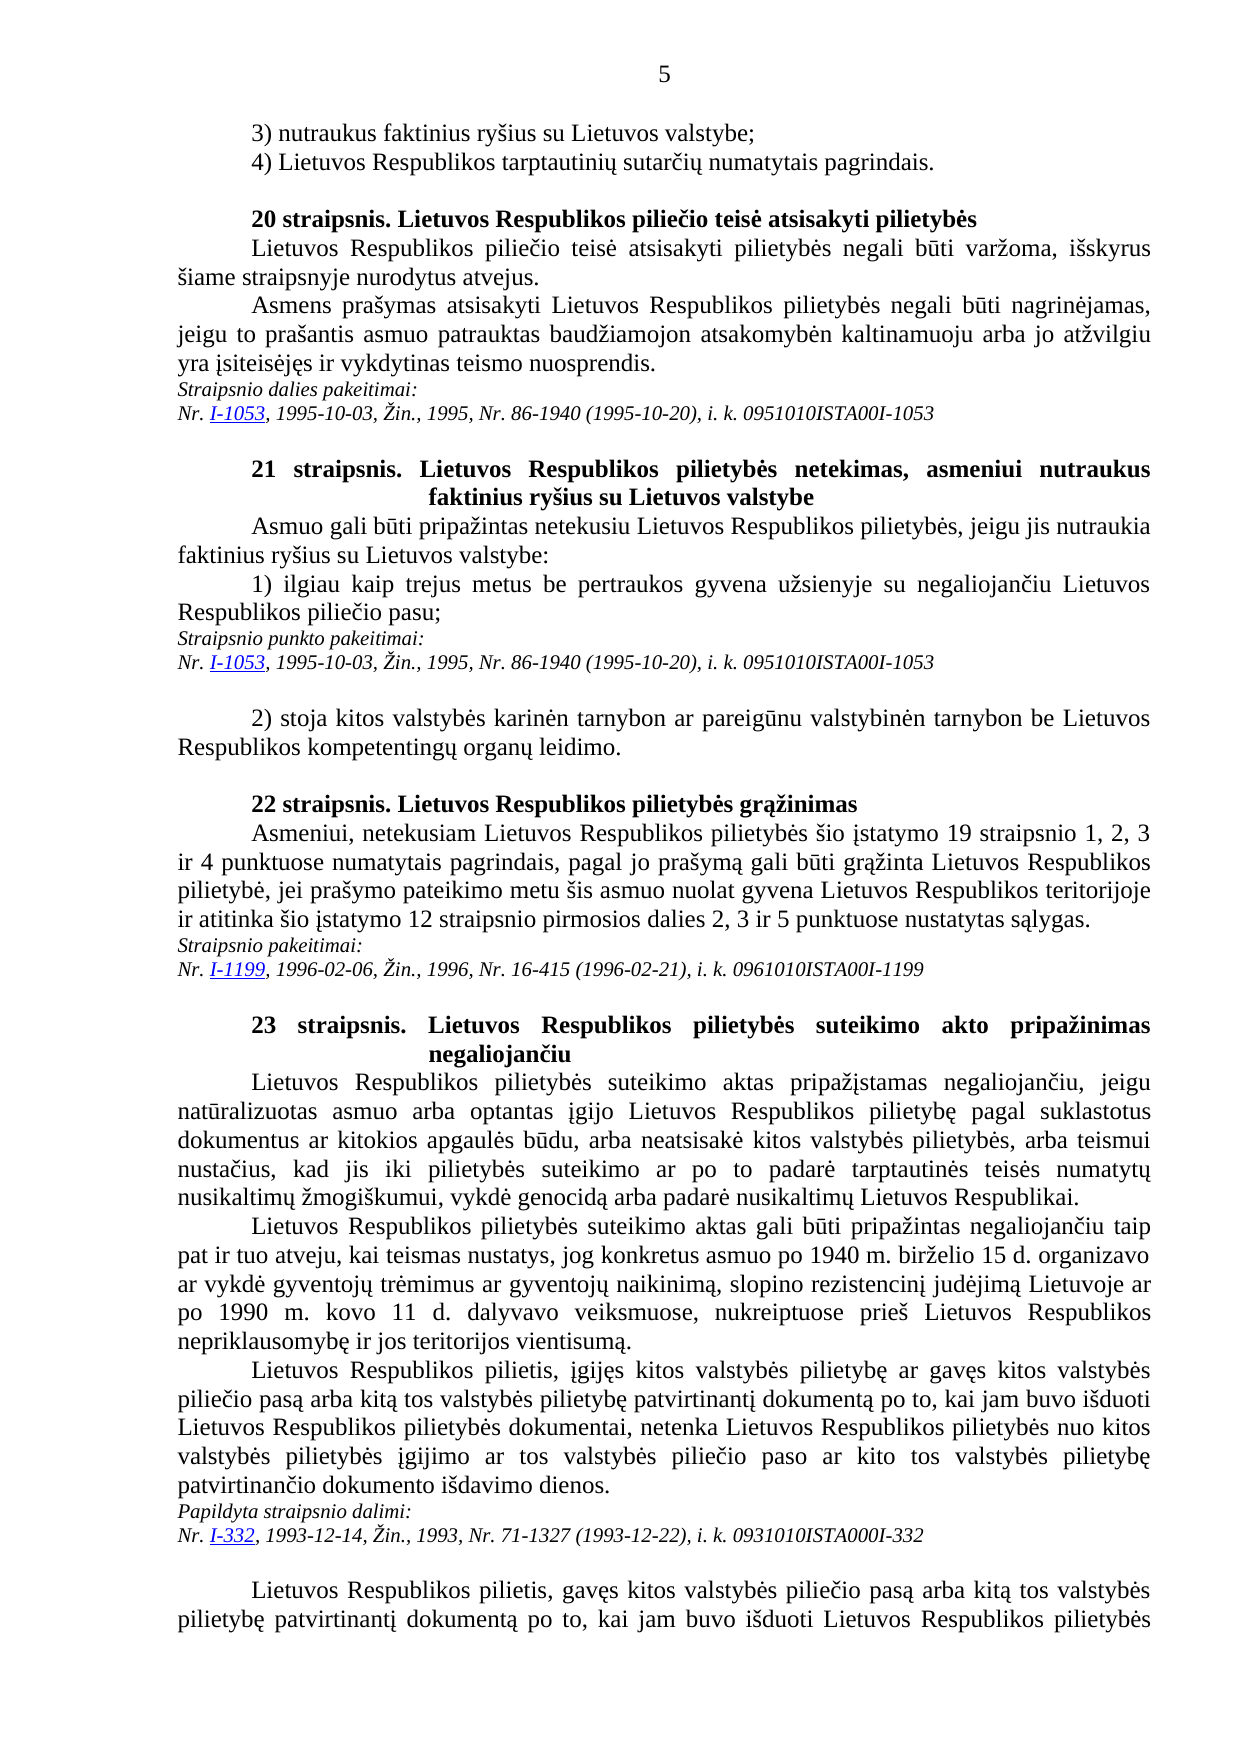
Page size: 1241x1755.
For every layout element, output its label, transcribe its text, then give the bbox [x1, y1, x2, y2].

text Papildyta straipsnio dalimi: [177, 1499, 1152, 1523]
text Lietuvos Respublikos pilietybės suteikimo aktas gali būti pripažintas negaliojančiu taip pat ir tuo atveju, kai teismas nustatys, jog konkretus asmuo po 1940 m. birželio 15 d. organizavo ar vykdė gyventojų trėmimus ar gyventojų naikinimą, slopino rezistencinį judėjimą Lietuvoje ar po 1990 m. kovo 11 d. dalyvavo veiksmuose, nukreiptuose prieš Lietuvos Respublikos nepriklausomybę ir jos teritorijos vientisumą. [177, 1211, 1152, 1355]
text 21 straipsnis. Lietuvos Respublikos pilietybės netekimas, asmeniui nutraukus faktinius ryšius su Lietuvos valstybe [251, 454, 1152, 511]
text Asmeniui, netekusiam Lietuvos Respublikos pilietybės šio įstatymo 19 straipsnio 1, 2, 3 ir 4 punktuose numatytais pagrindais, pagal jo prašymą gali būti grąžinta Lietuvos Respublikos pilietybė, jei prašymo pateikimo metu šis asmuo nuolat gyvena Lietuvos Respublikos teritorijoje ir atitinka šio įstatymo 12 straipsnio pirmosios dalies 2, 3 ir 5 punktuose nustatytas sąlygas. [177, 818, 1152, 933]
text Asmens prašymas atsisakyti Lietuvos Respublikos pilietybės negali būti nagrinėjamas, jeigu to prašantis asmuo patrauktas baudžiamojon atsakomybėn kaltinamuoju arba jo atžvilgiu yra įsiteisėjęs ir vykdytinas teismo nuosprendis. [177, 291, 1152, 377]
text 23 straipsnis. Lietuvos Respublikos pilietybės suteikimo akto pripažinimas negaliojančiu [251, 1010, 1152, 1067]
text 4) Lietuvos Respublikos tarptautinių sutarčių numatytais pagrindais. [177, 147, 1152, 176]
text Straipsnio punkto pakeitimai: [177, 626, 1152, 650]
text Nr. I-1053, 1995-10-03, Žin., 1995, Nr. 86-1940 (1995-10-20), i. k. 0951010ISTA00I-1053 [177, 401, 1152, 425]
text 22 straipsnis. Lietuvos Respublikos pilietybės grąžinimas [177, 789, 1152, 818]
text 20 straipsnis. Lietuvos Respublikos piliečio teisė atsisakyti pilietybės [177, 204, 1152, 233]
text Lietuvos Respublikos pilietis, gavęs kitos valstybės piliečio pasą arba kitą tos valstybės pilietybę patvirtinantį dokumentą po to, kai jam buvo išduoti Lietuvos Respublikos pilietybės [177, 1576, 1152, 1633]
text Asmuo gali būti pripažintas netekusiu Lietuvos Respublikos pilietybės, jeigu jis nutraukia faktinius ryšius su Lietuvos valstybe: [177, 511, 1152, 569]
text Nr. I-332, 1993-12-14, Žin., 1993, Nr. 71-1327 (1993-12-22), i. k. 0931010ISTA000I-332 [177, 1523, 1152, 1547]
text Lietuvos Respublikos pilietybės suteikimo aktas pripažįstamas negaliojančiu, jeigu natūralizuotas asmuo arba optantas įgijo Lietuvos Respublikos pilietybę pagal suklastotus dokumentus ar kitokios apgaulės būdu, arba neatsisakė kitos valstybės pilietybės, arba teismui nustačius, kad jis iki pilietybės suteikimo ar po to padarė tarptautinės teisės numatytų nusikaltimų žmogiškumui, vykdė genocidą arba padarė nusikaltimų Lietuvos Respublikai. [177, 1067, 1152, 1211]
text 2) stoja kitos valstybės karinėn tarnybon ar pareigūnu valstybinėn tarnybon be Lietuvos Respublikos kompetentingų organų leidimo. [177, 703, 1152, 761]
text Straipsnio pakeitimai: [177, 933, 1152, 957]
text Lietuvos Respublikos piliečio teisė atsisakyti pilietybės negali būti varžoma, išskyrus šiame straipsnyje nurodytus atvejus. [177, 233, 1152, 291]
text Straipsnio dalies pakeitimai: [177, 377, 1152, 401]
text Lietuvos Respublikos pilietis, įgijęs kitos valstybės pilietybę ar gavęs kitos valstybės piliečio pasą arba kitą tos valstybės pilietybę patvirtinantį dokumentą po to, kai jam buvo išduoti Lietuvos Respublikos pilietybės dokumentai, netenka Lietuvos Respublikos pilietybės nuo kitos valstybės pilietybės įgijimo ar tos valstybės piliečio paso ar kito tos valstybės pilietybę patvirtinančio dokumento išdavimo dienos. [177, 1355, 1152, 1499]
text 3) nutraukus faktinius ryšius su Lietuvos valstybe; [177, 118, 1152, 147]
text Nr. I-1053, 1995-10-03, Žin., 1995, Nr. 86-1940 (1995-10-20), i. k. 0951010ISTA00I-1053 [177, 650, 1152, 674]
text 1) ilgiau kaip trejus metus be pertraukos gyvena užsienyje su negaliojančiu Lietuvos Respublikos piliečio pasu; [177, 569, 1152, 626]
text Nr. I-1199, 1996-02-06, Žin., 1996, Nr. 16-415 (1996-02-21), i. k. 0961010ISTA00I-1199 [177, 957, 1152, 981]
